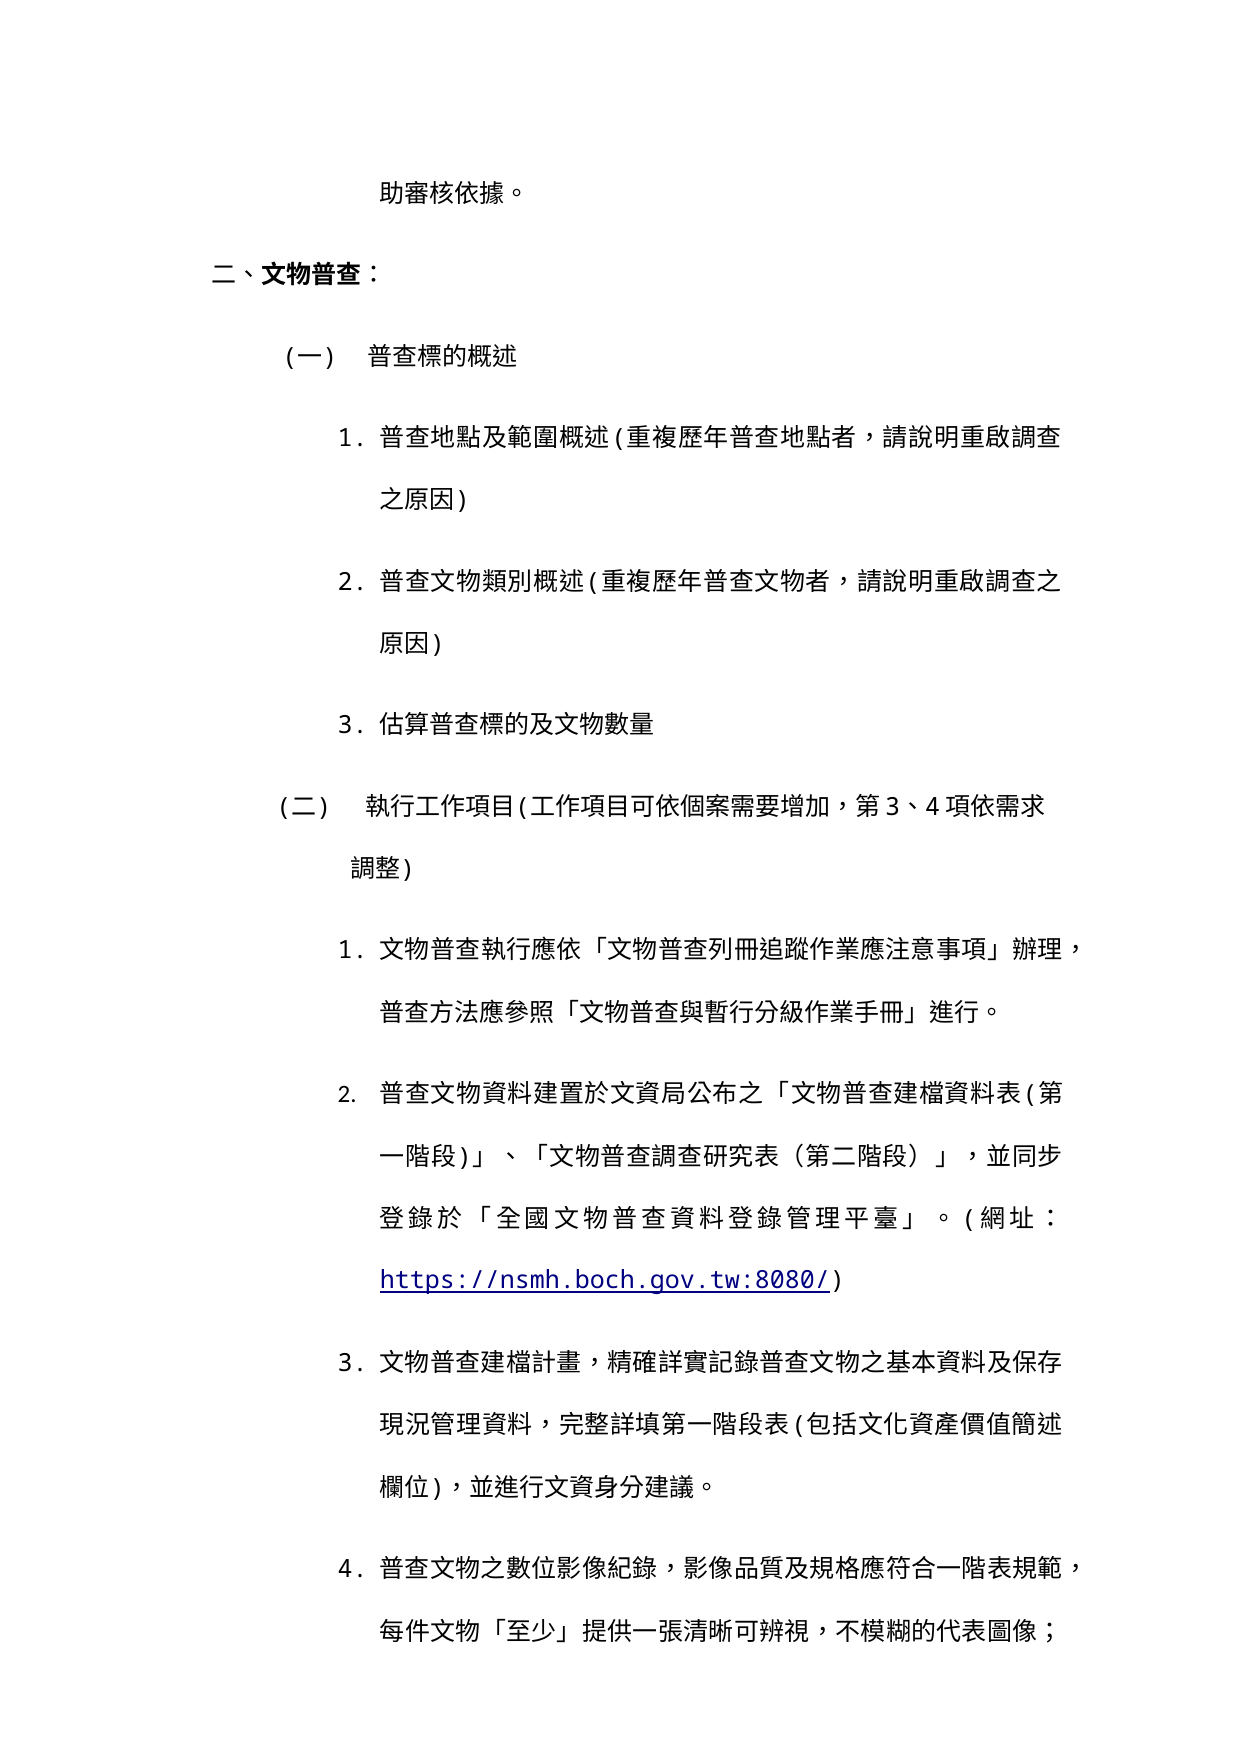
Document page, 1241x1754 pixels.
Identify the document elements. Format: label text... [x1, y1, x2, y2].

list 普查文物資料建置於文資局公布之「文物普查建檔資料表(第一階段)」、「文物普查調查研究表（第二階段）」，並同步登錄於「全國文物普查資料登錄管理平臺」。(網址：https://nsmh.boch.gov.tw:8080/) [337, 1050, 1063, 1300]
list 普查文物之數位影像紀錄，影像品質及規格應符合一階表規範，每件文物「至少」提供一張清晰可辨視，不模糊的代表圖像；影像尺寸建議長邊像素2500；解析度300-350dpi，基本格式jpg檔。 [337, 1525, 1063, 1650]
text 二、文物普查： [211, 231, 1063, 294]
list 估算普查標的及文物數量 [337, 681, 1063, 744]
list 文物普查建檔計畫，精確詳實記錄普查文物之基本資料及保存現況管理資料，完整詳填第一階段表(包括文化資產價值簡述欄位)，並進行文資身分建議。 [337, 1319, 1063, 1506]
list 普查地點及範圍概述(重複歷年普查地點者，請說明重啟調查之原因) [337, 394, 1063, 519]
list 文物普查執行應依「文物普查列冊追蹤作業應注意事項」辦理，普查方法應參照「文物普查與暫行分級作業手冊」進行。 [337, 906, 1063, 1031]
list 助審核依據。 [337, 150, 1063, 212]
list 普查標的概述 [282, 312, 1063, 375]
list 普查文物類別概述(重複歷年普查文物者，請說明重啟調查之原因) [337, 537, 1063, 662]
list 執行工作項目(工作項目可依個案需要增加，第3、4項依需求調整) [276, 762, 1063, 887]
